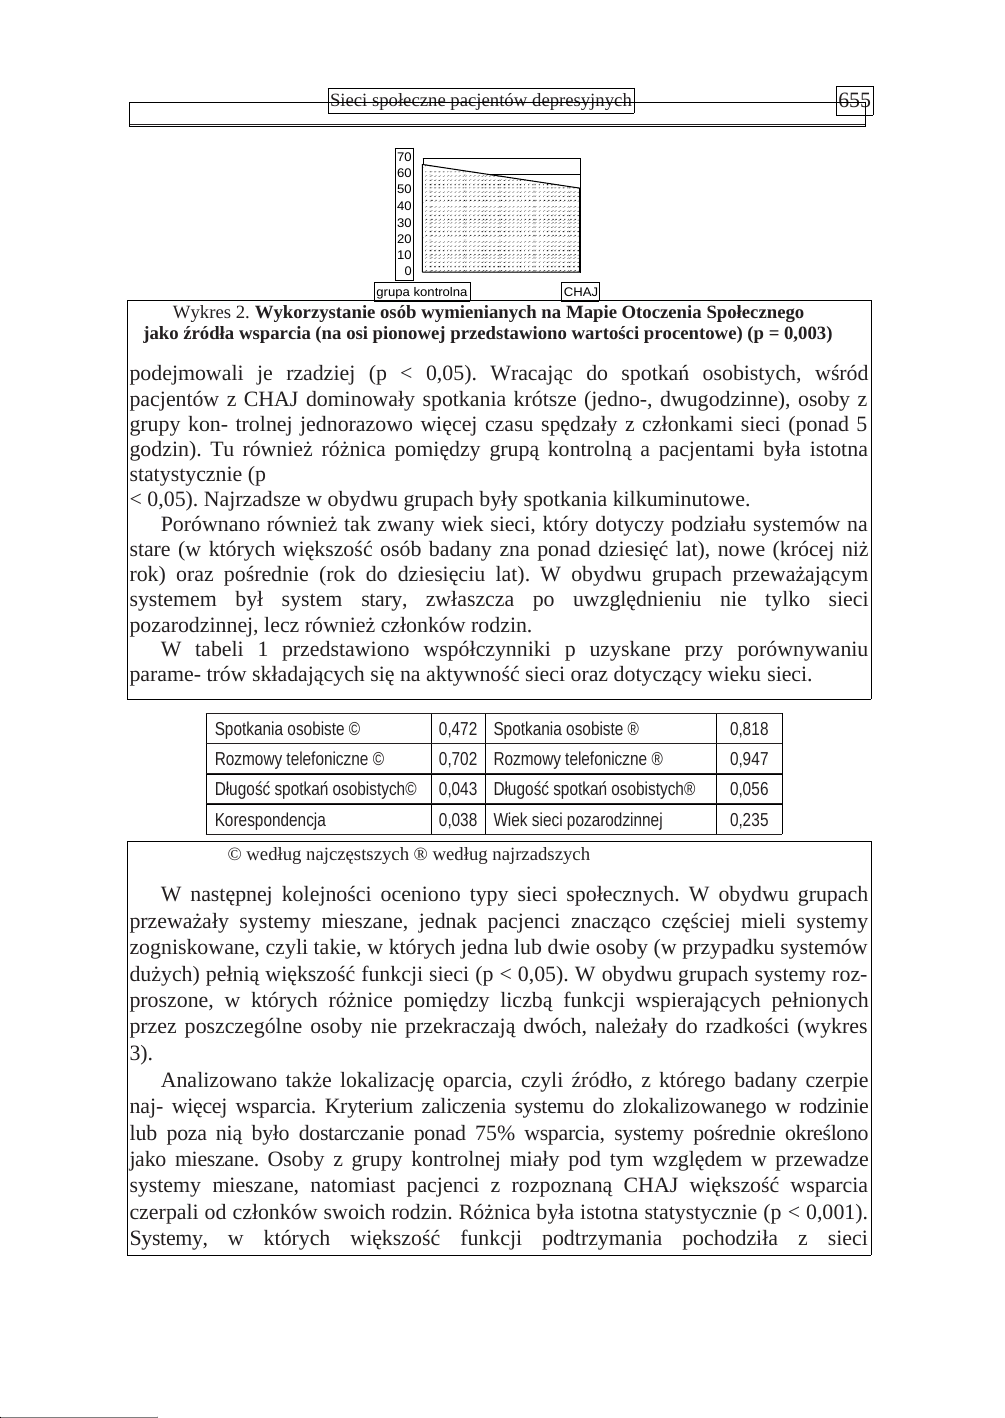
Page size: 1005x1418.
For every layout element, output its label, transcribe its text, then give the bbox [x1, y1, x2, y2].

text 0,818 [730, 717, 782, 739]
text < 0,05). Najrzadsze w obydwu grupach były spotkania kilkuminutowe. [129, 486, 871, 511]
text 60 [397, 166, 413, 180]
text CHAJ [564, 284, 599, 298]
text 0,702 [439, 748, 485, 769]
text Porównano również tak zwany wiek sieci, który dotyczy podziału systemów na stare (w których większość osób badany zna ponad dziesięć lat), nowe (krócej niż rok) oraz pośrednie (rok do dziesięciu lat). W obydwu grupach przeważającym systemem był system stary, zwłaszcza po uwzględnieniu nie tylko sieci pozarodzinnej, lecz również członków rodzin. [129, 511, 869, 637]
text Sieci społeczne pacjentów depresyjnych [330, 89, 634, 102]
text © według najczęstszych ® według najrzadszych [227, 843, 871, 864]
text 655 [838, 87, 873, 113]
text Analizowano także lokalizację oparcia, czyli źródło, z którego badany czerpie naj- więcej wsparcia. Kryterium zaliczenia systemu do zlokalizowanego w rodzinie lub poza nią było dostarczanie ponad 75% wsparcia, systemy pośrednie określono jako mieszane. Osoby z grupy kontrolnej miały pod tym względem w przewadze systemy mieszane, natomiast pacjenci z rozpoznaną CHAJ większość wsparcia czerpali od członków swoich rodzin. Różnica była istotna statystycznie (p < 0,001). Systemy, w których większość funkcji podtrzymania pochodziła z sieci pozarodzinnej, były pojedyncze (pacjenci CHAJ) lub nie występowały w ogóle (grupa kontrolna) (wykres 4). [129, 1067, 869, 1255]
text Długość spotkań osobistych© [214, 778, 431, 800]
text 50 [397, 182, 413, 196]
text Rozmowy telefoniczne © [214, 748, 431, 769]
text Spotkania osobiste ® [493, 717, 716, 739]
text 0,472 [439, 717, 485, 739]
text podejmowali je rzadziej (p < 0,05). Wracając do spotkań osobistych, wśród pacjentów z CHAJ dominowały spotkania krótsze (jedno-, dwugodzinne), osoby z grupy kon- trolnej jednorazowo więcej czasu spędzały z członkami sieci (ponad 5 godzin). Tu również różnica pomiędzy grupą kontrolną a pacjentami była istotna statystycznie (p [129, 360, 869, 486]
text 10 [397, 248, 413, 262]
text grupa kontrolna [376, 284, 470, 298]
text 0,235 [730, 808, 782, 830]
text 0,947 [730, 748, 782, 769]
picture [430, 164, 580, 187]
text Długość spotkań osobistych® [493, 778, 716, 800]
text Spotkania osobiste © [214, 717, 431, 739]
text Korespondencja [214, 808, 431, 830]
text W tabeli 1 przedstawiono współczynniki p uzyskane przy porównywaniu parame- trów składających się na aktywność sieci oraz dotyczący wieku sieci. [129, 637, 869, 686]
text 40 [397, 198, 413, 212]
text Rozmowy telefoniczne ® [493, 748, 716, 769]
text 0,038 [439, 808, 485, 830]
text 30 [397, 215, 413, 230]
text Wykres 2. Wykorzystanie osób wymienianych na Mapie Otoczenia Społecznego jako źródła wsparcia (na osi pionowej przedstawiono wartości procentowe) (p = 0,003) [143, 302, 838, 343]
text 0,043 [439, 778, 485, 800]
text Wiek sieci pozarodzinnej [493, 808, 716, 830]
text 20 [397, 231, 413, 246]
picture [423, 166, 579, 271]
text 0 [404, 264, 413, 278]
text Sieci społeczne pacjentów depresyjnych [330, 103, 634, 111]
text 70 [397, 149, 413, 164]
text 0,056 [730, 778, 782, 800]
text W następnej kolejności oceniono typy sieci społecznych. W obydwu grupach przeważały systemy mieszane, jednak pacjenci znacząco częściej mieli systemy zogniskowane, czyli takie, w których jedna lub dwie osoby (w przypadku systemów dużych) pełnią większość funkcji sieci (p < 0,05). W obydwu grupach systemy roz- proszone, w których różnice pomiędzy liczbą funkcji wspierających pełnionych przez poszczególne osoby nie przekraczają dwóch, należały do rzadkości (wykres 3). [129, 881, 869, 1065]
